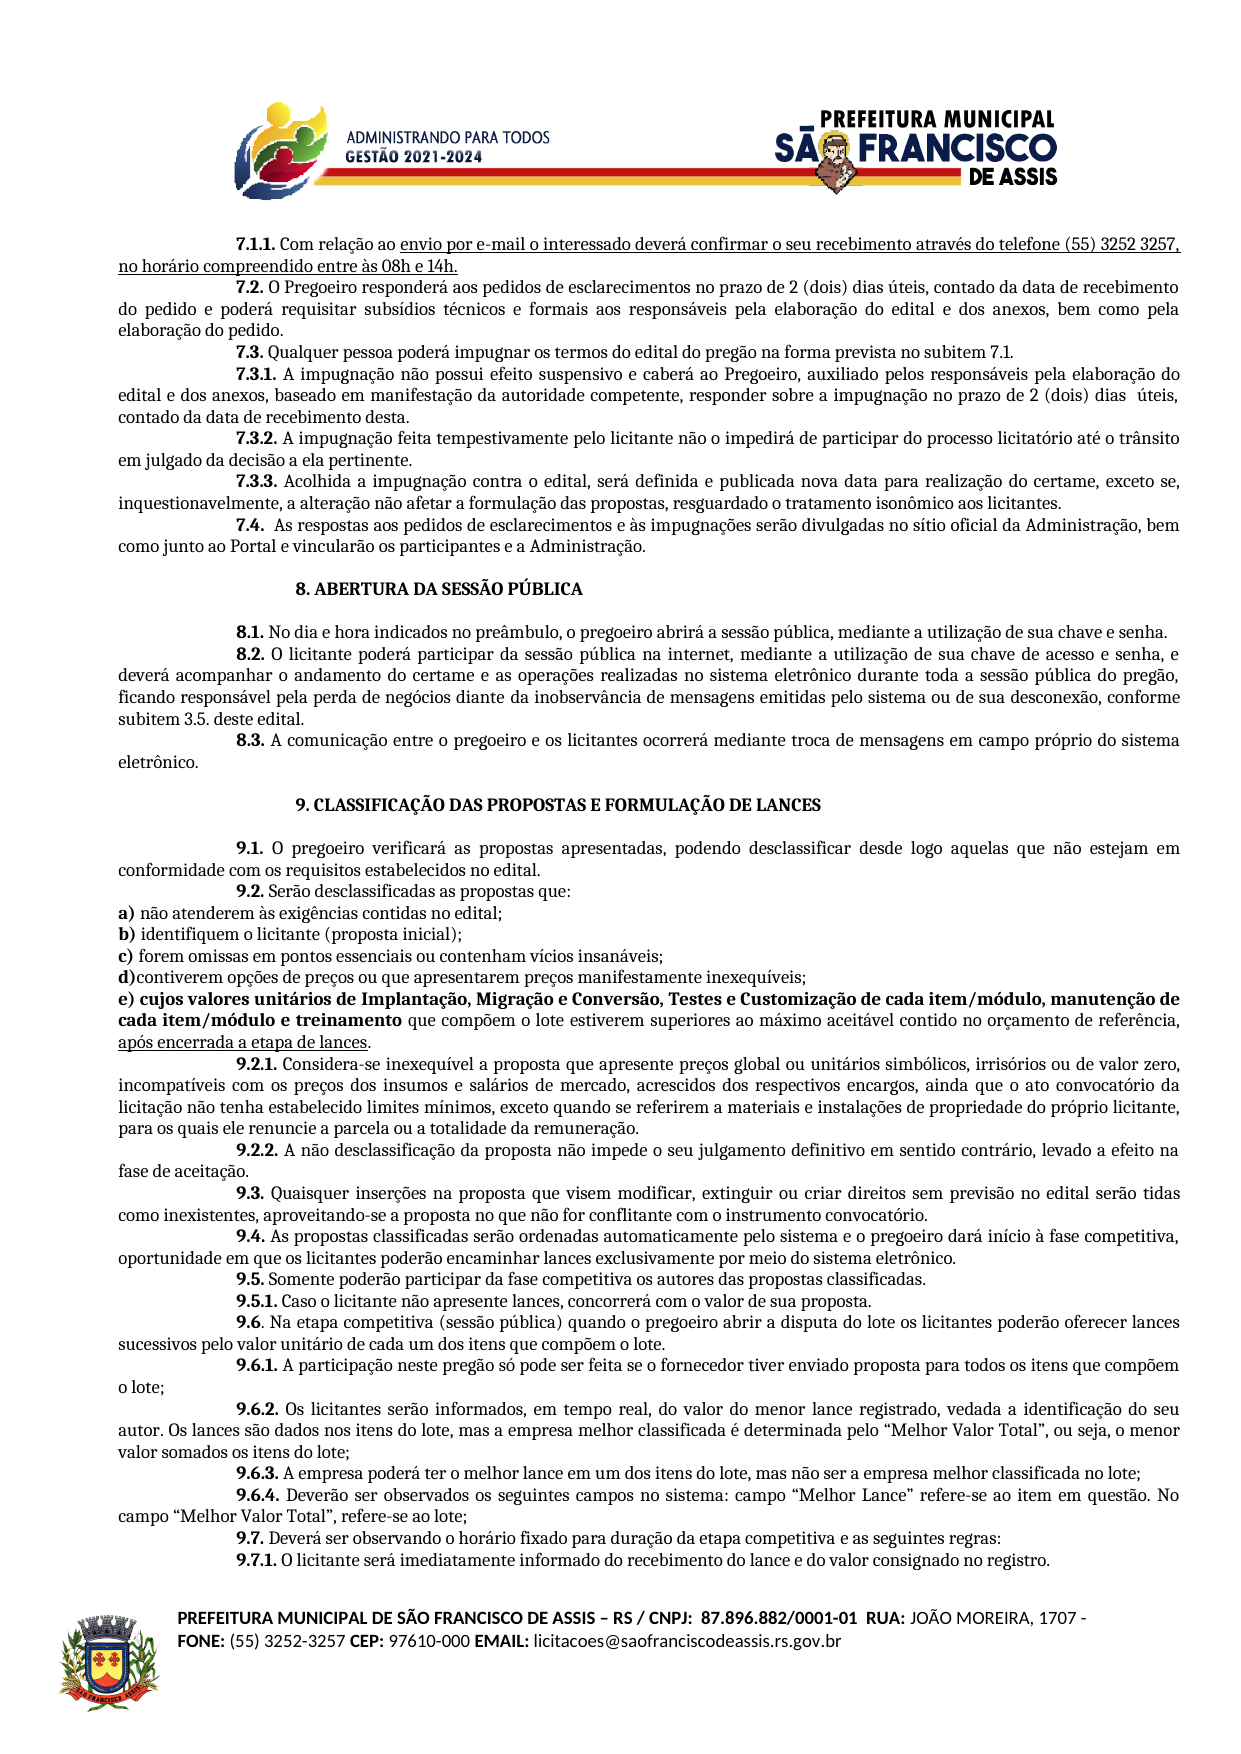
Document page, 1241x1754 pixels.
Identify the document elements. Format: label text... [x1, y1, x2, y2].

text 7.1.1. Com relação ao envio por e-mail o interessado deverá confirmar o seu recebimento através do telefone (55) 3252 3257, no horário compreendido entre às 08h e 14h. [118, 234, 1181, 277]
text 9.7. Deverá ser observando o horário fixado para duração da etapa competitiva e as seguintes regras: [118, 1527, 1181, 1549]
text 7.4. As respostas aos pedidos de esclarecimentos e às impugnações serão divulgadas no sítio oficial da Administração, bem como junto ao Portal e vincularão os participantes e a Administração. [118, 514, 1181, 557]
text 9.6. Na etapa competitiva (sessão pública) quando o pregoeiro abrir a disputa do lote os licitantes poderão oferecer lances sucessivos pelo valor unitário de cada um dos itens que compõem o lote. [118, 1312, 1181, 1355]
text e) cujos valores unitários de Implantação, Migração e Conversão, Testes e Customização de cada item/módulo, manutenção de cada item/módulo e treinamento que compõem o lote estiverem superiores ao máximo aceitável contido no orçamento de referência, após encerrada a etapa de lances. [118, 988, 1181, 1053]
text 9.2.1. Considera-se inexequível a proposta que apresente preços global ou unitários simbólicos, irrisórios ou de valor zero, incompatíveis com os preços dos insumos e salários de mercado, acrescidos dos respectivos encargos, ainda que o ato convocatório da licitação não tenha estabelecido limites mínimos, exceto quando se referirem a materiais e instalações de propriedade do próprio licitante, para os quais ele renuncie a parcela ou a totalidade da remuneração. [118, 1053, 1181, 1139]
text c) forem omissas em pontos essenciais ou contenham vícios insanáveis; [118, 945, 1181, 967]
text 9.5. Somente poderão participar da fase competitiva os autores das propostas classificadas. [118, 1269, 1181, 1290]
text 8.2. O licitante poderá participar da sessão pública na internet, mediante a utilização de sua chave de acesso e senha, e deverá acompanhar o andamento do certame e as operações realizadas no sistema eletrônico durante toda a sessão pública do pregão, ficando responsável pela perda de negócios diante da inobservância de mensagens emitidas pelo sistema ou de sua desconexão, conforme subitem 3.5. deste edital. [118, 643, 1181, 730]
text 7.2. O Pregoeiro responderá aos pedidos de esclarecimentos no prazo de 2 (dois) dias úteis, contado da data de recebimento do pedido e poderá requisitar subsídios técnicos e formais aos responsáveis pela elaboração do edital e dos anexos, bem como pela elaboração do pedido. [118, 277, 1181, 342]
text 9.5.1. Caso o licitante não apresente lances, concorrerá com o valor de sua proposta. [118, 1290, 1181, 1312]
text 7.3.3. Acolhida a impugnação contra o edital, será definida e publicada nova data para realização do certame, exceto se, inquestionavelmente, a alteração não afetar a formulação das propostas, resguardado o tratamento isonômico aos licitantes. [118, 471, 1181, 514]
text 9.6.2. Os licitantes serão informados, em tempo real, do valor do menor lance registrado, vedada a identificação do seu autor. Os lances são dados nos itens do lote, mas a empresa melhor classificada é determinada pelo “Melhor Valor Total”, ou seja, o menor valor somados os itens do lote; [118, 1398, 1181, 1463]
text 9.6.4. Deverão ser observados os seguintes campos no sistema: campo “Melhor Lance” refere-se ao item em questão. No campo “Melhor Valor Total”, refere-se ao lote; [118, 1484, 1181, 1527]
text 8.3. A comunicação entre o pregoeiro e os licitantes ocorrerá mediante troca de mensagens em campo próprio do sistema eletrônico. [118, 730, 1181, 773]
text a) não atenderem às exigências contidas no edital; [118, 902, 1181, 924]
text 8. ABERTURA DA SESSÃO PÚBLICA [118, 579, 1181, 600]
text 9.1. O pregoeiro verificará as propostas apresentadas, podendo desclassificar desde logo aquelas que não estejam em conformidade com os requisitos estabelecidos no edital. [118, 837, 1181, 881]
text 9.2.2. A não desclassificação da proposta não impede o seu julgamento definitivo em sentido contrário, levado a efeito na fase de aceitação. [118, 1139, 1181, 1182]
text 9.7.1. O licitante será imediatamente informado do recebimento do lance e do valor consignado no registro. [118, 1549, 1181, 1571]
text 9.6.3. A empresa poderá ter o melhor lance em um dos itens do lote, mas não ser a empresa melhor classificada no lote; [118, 1463, 1181, 1484]
text 9.2. Serão desclassificadas as propostas que: [118, 881, 1181, 902]
text b) identifiquem o licitante (proposta inicial); [118, 924, 1181, 945]
text 9.3. Quaisquer inserções na proposta que visem modificar, extinguir ou criar direitos sem previsão no edital serão tidas como inexistentes, aproveitando-se a proposta no que não for conflitante com o instrumento convocatório. [118, 1182, 1181, 1226]
text 7.3. Qualquer pessoa poderá impugnar os termos do edital do pregão na forma prevista no subitem 7.1. [118, 342, 1181, 363]
text 9. CLASSIFICAÇÃO DAS PROPOSTAS E FORMULAÇÃO DE LANCES [118, 794, 1181, 816]
text 9.6.1. A participação neste pregão só pode ser feita se o fornecedor tiver enviado proposta para todos os itens que compõem o lote; [118, 1355, 1181, 1398]
text 7.3.1. A impugnação não possui efeito suspensivo e caberá ao Pregoeiro, auxiliado pelos responsáveis pela elaboração do edital e dos anexos, baseado em manifestação da autoridade competente, responder sobre a impugnação no prazo de 2 (dois) dias úteis, contado da data de recebimento desta. [118, 363, 1181, 428]
text 7.3.2. A impugnação feita tempestivamente pelo licitante não o impedirá de participar do processo licitatório até o trânsito em julgado da decisão a ela pertinente. [118, 428, 1181, 471]
text 9.4. As propostas classificadas serão ordenadas automaticamente pelo sistema e o pregoeiro dará início à fase competitiva, oportunidade em que os licitantes poderão encaminhar lances exclusivamente por meio do sistema eletrônico. [118, 1226, 1181, 1269]
text 8.1. No dia e hora indicados no preâmbulo, o pregoeiro abrirá a sessão pública, mediante a utilização de sua chave e senha. [118, 622, 1181, 643]
text d)contiverem opções de preços ou que apresentarem preços manifestamente inexequíveis; [118, 967, 1181, 988]
